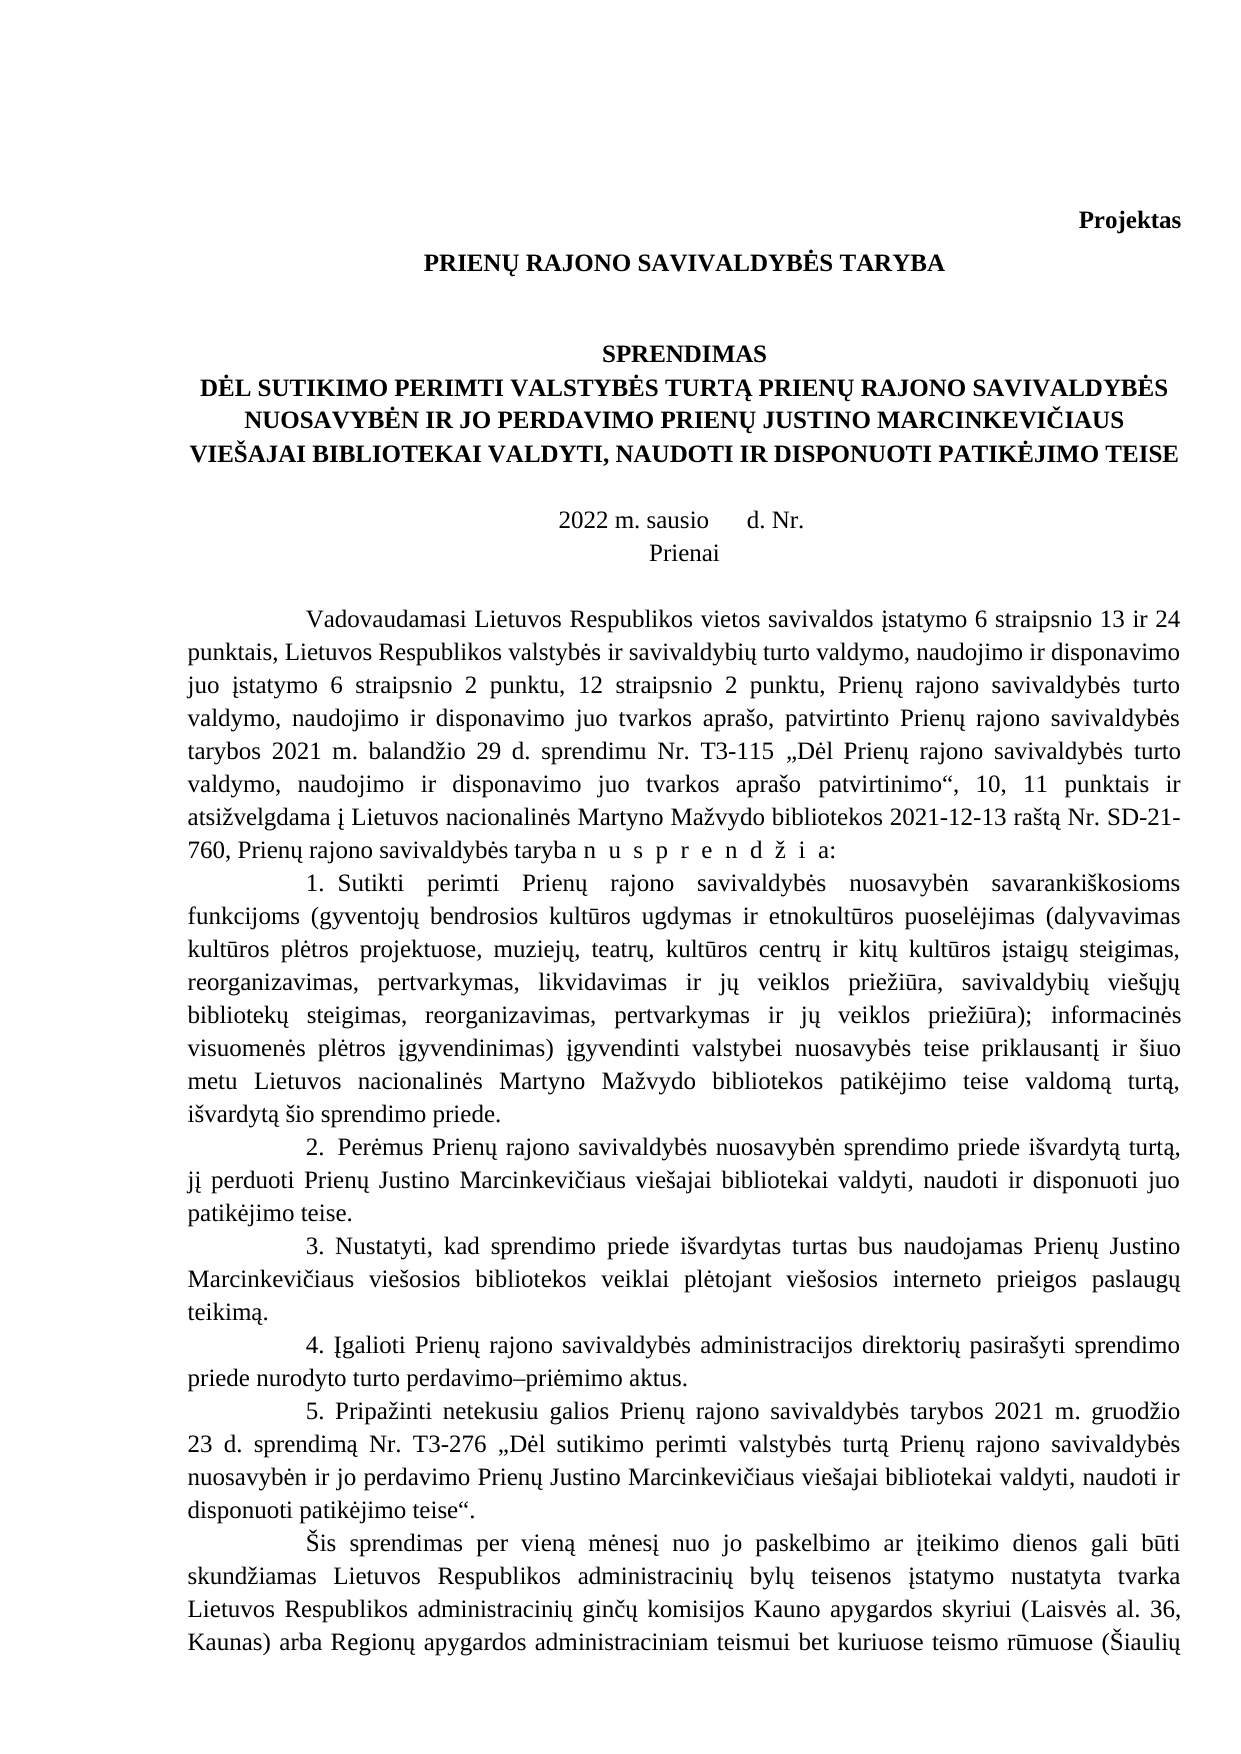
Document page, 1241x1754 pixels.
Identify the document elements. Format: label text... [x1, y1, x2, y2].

text Šis sprendimas per vieną mėnesį nuo jo paskelbimo ar įteikimo dienos gali būti skundžiamas Lietuvos Respublikos administracinių bylų teisenos įstatymo nustatyta tvarka Lietuvos Respublikos administracinių ginčų komisijos Kauno apygardos skyriui (Laisvės al. 36, Kaunas) arba Regionų apygardos administraciniam teismui bet kuriuose teismo rūmuose (Šiaulių [187, 1528, 1181, 1656]
text Vadovaudamasi Lietuvos Respublikos vietos savivaldos įstatymo 6 straipsnio 13 ir 24 punktais, Lietuvos Respublikos valstybės ir savivaldybių turto valdymo, naudojimo ir disponavimo juo įstatymo 6 straipsnio 2 punktu, 12 straipsnio 2 punktu, Prienų rajono savivaldybės turto valdymo, naudojimo ir disponavimo juo tvarkos aprašo, patvirtinto Prienų rajono savivaldybės tarybos 2021 m. balandžio 29 d. sprendimu Nr. T3-115 „Dėl Prienų rajono savivaldybės turto valdymo, naudojimo ir disponavimo juo tvarkos aprašo patvirtinimo“, 10, 11 punktais ir atsižvelgdama į Lietuvos nacionalinės Martyno Mažvydo bibliotekos 2021-12-13 raštą Nr. SD-21-760, Prienų rajono savivaldybės taryba nusprendžia: [187, 604, 1181, 864]
text PRIENŲ RAJONO savivaldybės TARYBA [187, 248, 1181, 277]
text DĖL sutikimo perimti valstybės turtą prienų rajono savivaldybės nuosavybėn ir jo perdavimo Prienų justino marcinkevičiaus viešajai bibliotekai valdyti, naudoti ir disponuoti patikėjimo teise [187, 373, 1181, 467]
subtitle Projektas [187, 205, 1181, 234]
text 3. Nustatyti, kad sprendimo priede išvardytas turtas bus naudojamas Prienų Justino Marcinkevičiaus viešosios bibliotekos veiklai plėtojant viešosios interneto prieigos paslaugų teikimą. [187, 1231, 1181, 1326]
text 5. Pripažinti netekusiu galios Prienų rajono savivaldybės tarybos 2021 m. gruodžio 23 d. sprendimą Nr. T3-276 „Dėl sutikimo perimti valstybės turtą Prienų rajono savivaldybės nuosavybėn ir jo perdavimo Prienų Justino Marcinkevičiaus viešajai bibliotekai valdyti, naudoti ir disponuoti patikėjimo teise“. [187, 1396, 1181, 1524]
text 2. Perėmus Prienų rajono savivaldybės nuosavybėn sprendimo priede išvardytą turtą, jį perduoti Prienų Justino Marcinkevičiaus viešajai bibliotekai valdyti, naudoti ir disponuoti juo patikėjimo teise. [187, 1132, 1181, 1227]
subtitle Prienai [187, 538, 1181, 566]
text 1. Sutikti perimti Prienų rajono savivaldybės nuosavybėn savarankiškosioms funkcijoms (gyventojų bendrosios kultūros ugdymas ir etnokultūros puoselėjimas (dalyvavimas kultūros plėtros projektuose, muziejų, teatrų, kultūros centrų ir kitų kultūros įstaigų steigimas, reorganizavimas, pertvarkymas, likvidavimas ir jų veiklos priežiūra, savivaldybių viešųjų bibliotekų steigimas, reorganizavimas, pertvarkymas ir jų veiklos priežiūra); informacinės visuomenės plėtros įgyvendinimas) įgyvendinti valstybei nuosavybės teise priklausantį ir šiuo metu Lietuvos nacionalinės Martyno Mažvydo bibliotekos patikėjimo teise valdomą turtą, išvardytą šio sprendimo priede. [187, 868, 1181, 1128]
text 4. Įgalioti Prienų rajono savivaldybės administracijos direktorių pasirašyti sprendimo priede nurodyto turto perdavimo–priėmimo aktus. [187, 1330, 1181, 1392]
text SPRENDIMAS [187, 339, 1181, 368]
text 2022 m. sausio d. Nr. [187, 505, 1181, 533]
